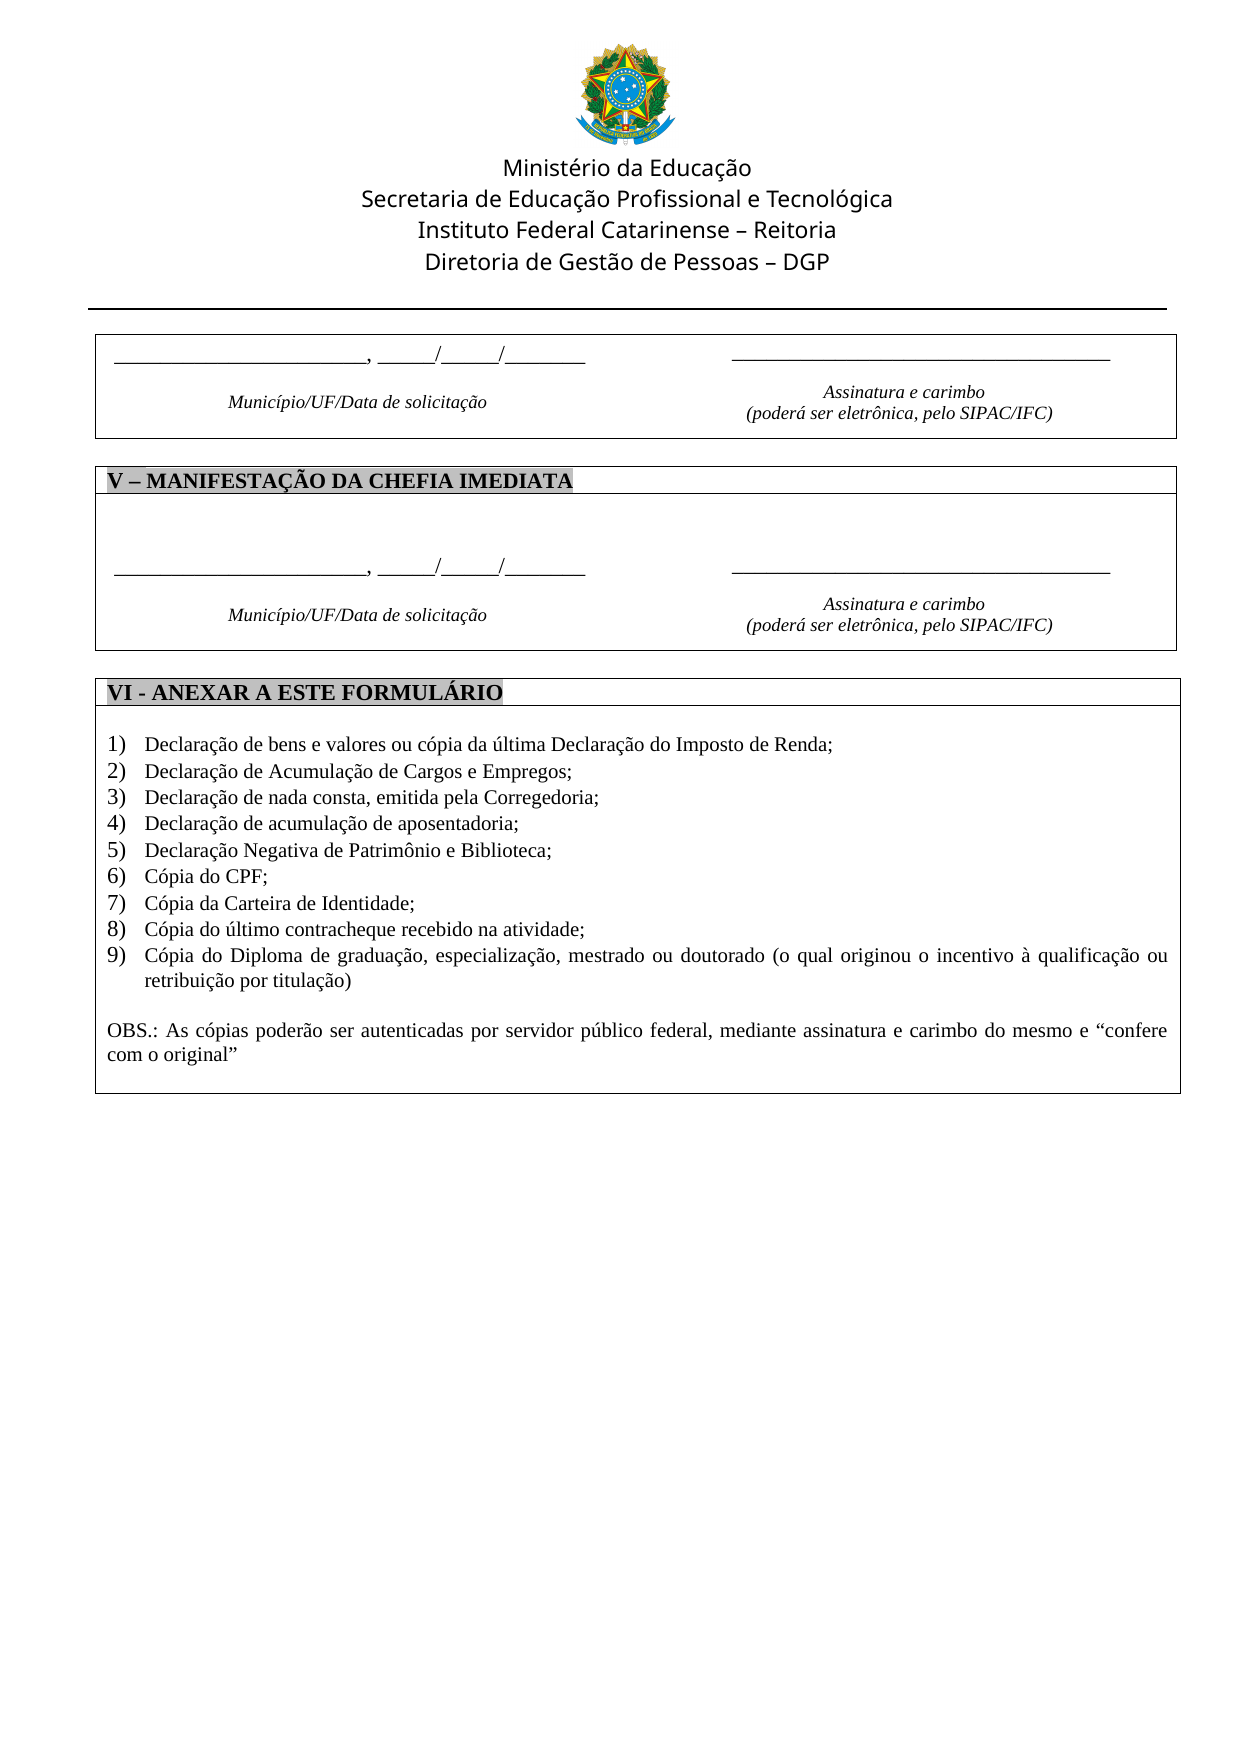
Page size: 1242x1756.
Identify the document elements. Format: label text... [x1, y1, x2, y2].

table_header ______________________, _____/_____/_______ [107, 335, 610, 366]
table_cell Assinatura e carimbo (poderá ser eletrônica, pelo SIPAC/IFC) [702, 366, 1156, 438]
table_cell Assinatura e carimbo (poderá ser eletrônica, pelo SIPAC/IFC) [702, 579, 1156, 650]
table_cell [610, 579, 702, 650]
table_header [1140, 547, 1156, 578]
table_header _________________________________ [702, 335, 1140, 366]
table_header [610, 547, 702, 578]
table_cell Município/UF/Data de solicitação [107, 366, 610, 438]
table_header VI - ANEXAR A ESTE FORMULÁRIO [96, 679, 1180, 705]
table_cell Município/UF/Data de solicitação [107, 579, 610, 650]
table_header [1140, 335, 1156, 366]
table_header _________________________________ [702, 547, 1140, 578]
table_cell Declaração de bens e valores ou cópia da última Declaração do Imposto de Renda; Declaração de Acumulação de Cargos e Empregos; Declaração de nada consta, emitida pela Corregedoria; Declaração de acumulação de aposentadoria; Declaração Negativa de Patrimônio e Biblioteca; Cópia do CPF; Cópia da Carteira de Identidade; Cópia do último contracheque recebido na atividade; Cópia do Diploma de graduação, especialização, mestrado ou doutorado (o qual originou o incentivo à qualificação ou retribuição por titulação) OBS.: As cópias poderão ser autenticadas por servidor público federal, mediante assinatura e carimbo do mesmo e “confere com o original” [96, 706, 1180, 1092]
table_header ______________________, _____/_____/_______ [107, 547, 610, 578]
picture [572, 41, 679, 148]
table_header [610, 335, 702, 366]
table_header V – MANIFESTAÇÃO DA CHEFIA IMEDIATA [96, 467, 1176, 493]
table_cell [96, 494, 1176, 650]
table_cell [610, 366, 702, 438]
